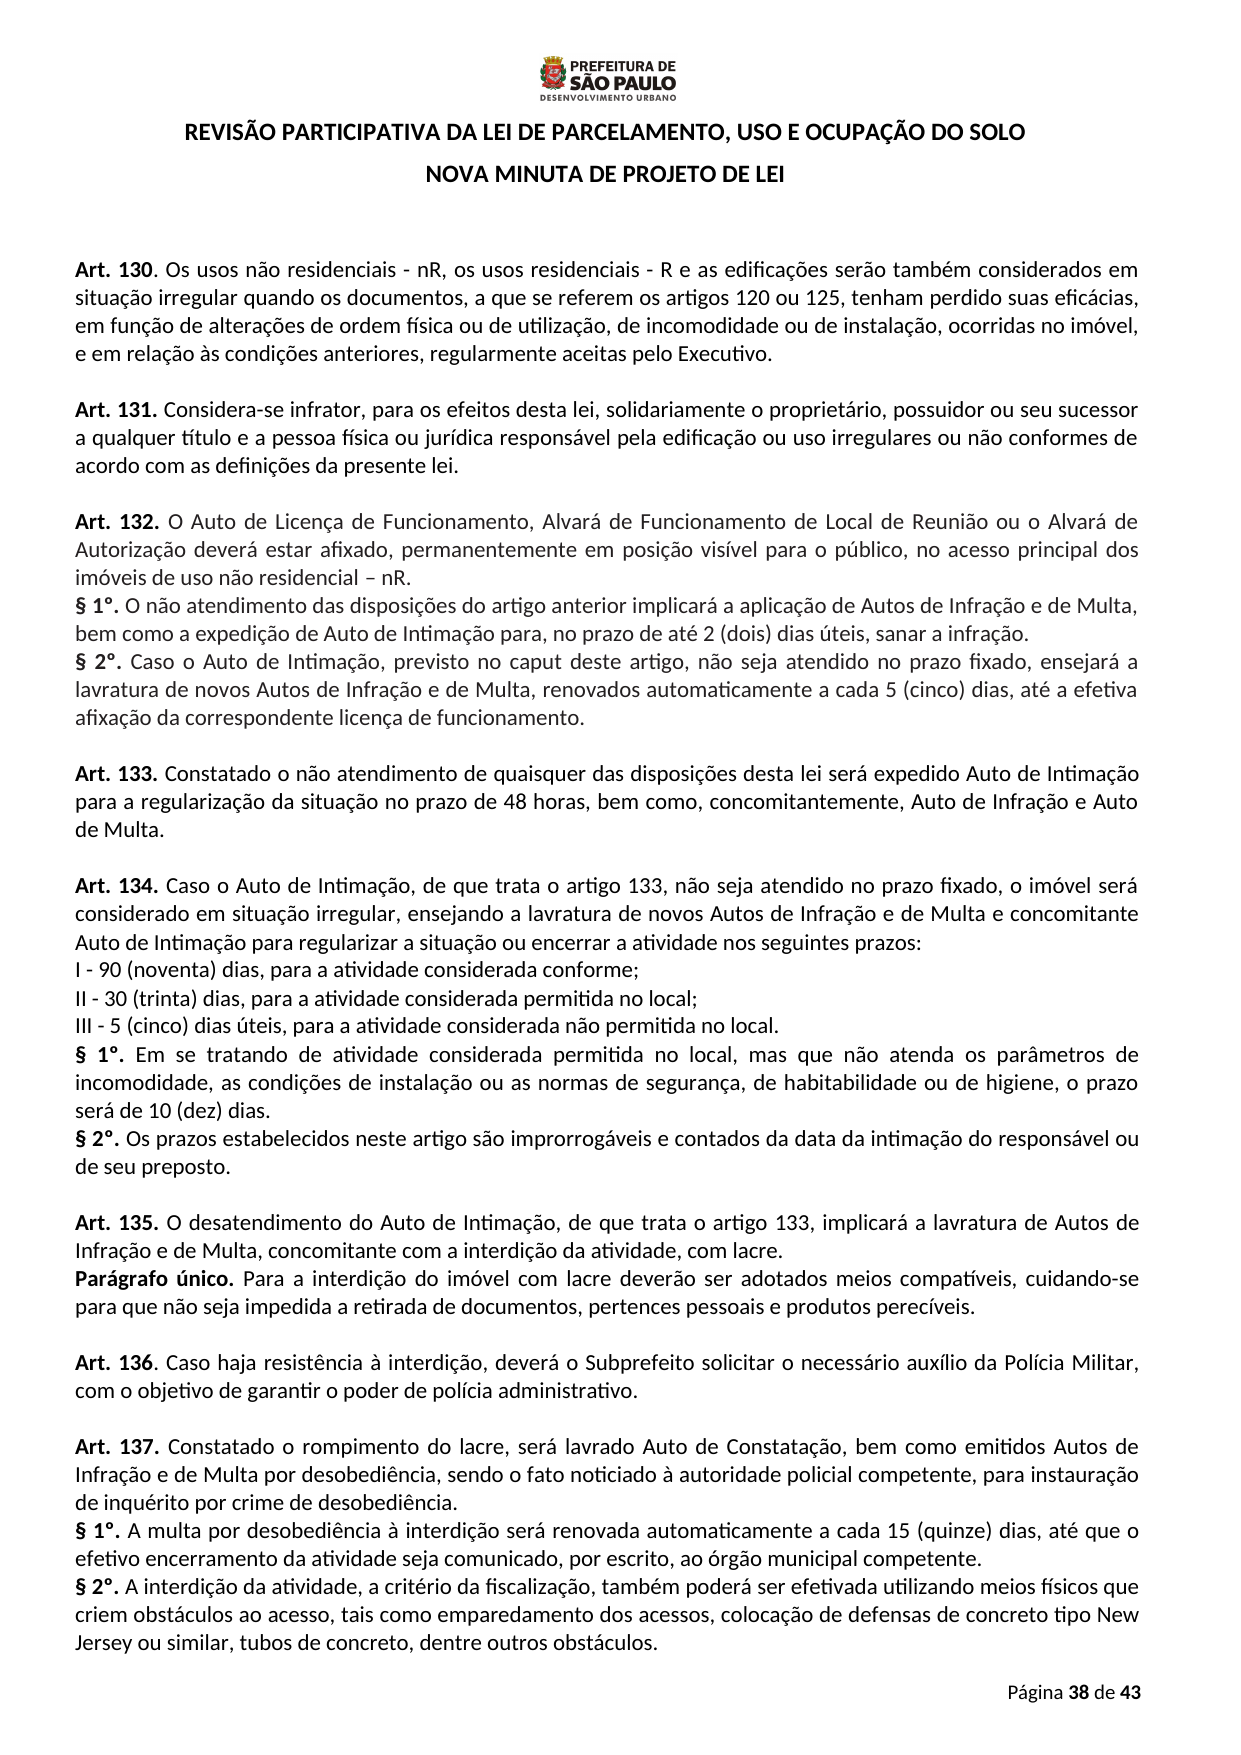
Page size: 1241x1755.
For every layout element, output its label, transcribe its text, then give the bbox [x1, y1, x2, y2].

text Art. 130. Os usos não residenciais - nR, os usos residenciais - R e as edificações serão também considerados em situação irregular quando os documentos, a que se referem os artigos 120 ou 125, tenham perdido suas eficácias, em função de alterações de ordem física ou de utilização, de incomodidade ou de instalação, ocorridas no imóvel, e em relação às condições anteriores, regularmente aceitas pelo Executivo. [75, 255, 1141, 367]
text § 2º. A interdição da atividade, a critério da fiscalização, também poderá ser efetivada utilizando meios físicos que criem obstáculos ao acesso, tais como emparedamento dos acessos, colocação de defensas de concreto tipo New Jersey ou similar, tubos de concreto, dentre outros obstáculos. [75, 1572, 1141, 1656]
text Art. 134. Caso o Auto de Intimação, de que trata o artigo 133, não seja atendido no prazo fixado, o imóvel será considerado em situação irregular, ensejando a lavratura de novos Autos de Infração e de Multa e concomitante Auto de Intimação para regularizar a situação ou encerrar a atividade nos seguintes prazos: [75, 872, 1141, 956]
text I - 90 (noventa) dias, para a atividade considerada conforme; [75, 956, 1141, 984]
text § 1º. Em se tratando de atividade considerada permitida no local, mas que não atenda os parâmetros de incomodidade, as condições de instalação ou as normas de segurança, de habitabilidade ou de higiene, o prazo será de 10 (dez) dias. [75, 1040, 1141, 1124]
text § 2º. Caso o Auto de Intimação, previsto no caput deste artigo, não seja atendido no prazo fixado, ensejará a lavratura de novos Autos de Infração e de Multa, renovados automaticamente a cada 5 (cinco) dias, até a efetiva afixação da correspondente licença de funcionamento. [75, 647, 1141, 731]
text Art. 132. O Auto de Licença de Funcionamento, Alvará de Funcionamento de Local de Reunião ou o Alvará de Autorização deverá estar afixado, permanentemente em posição visível para o público, no acesso principal dos imóveis de uso não residencial – nR. [75, 507, 1141, 591]
text Art. 135. O desatendimento do Auto de Intimação, de que trata o artigo 133, implicará a lavratura de Autos de Infração e de Multa, concomitante com a interdição da atividade, com lacre. [75, 1208, 1141, 1264]
text § 1º. A multa por desobediência à interdição será renovada automaticamente a cada 15 (quinze) dias, até que o efetivo encerramento da atividade seja comunicado, por escrito, ao órgão municipal competente. [75, 1516, 1141, 1572]
text II - 30 (trinta) dias, para a atividade considerada permitida no local; [75, 984, 1141, 1012]
text § 1º. O não atendimento das disposições do artigo anterior implicará a aplicação de Autos de Infração e de Multa, bem como a expedição de Auto de Intimação para, no prazo de até 2 (dois) dias úteis, sanar a infração. [75, 591, 1141, 647]
text § 2º. Os prazos estabelecidos neste artigo são improrrogáveis e contados da data da intimação do responsável ou de seu preposto. [75, 1124, 1141, 1180]
text Parágrafo único. Para a interdição do imóvel com lacre deverão ser adotados meios compatíveis, cuidando-se para que não seja impedida a retirada de documentos, pertences pessoais e produtos perecíveis. [75, 1264, 1141, 1320]
text Art. 137. Constatado o rompimento do lacre, será lavrado Auto de Constatação, bem como emitidos Autos de Infração e de Multa por desobediência, sendo o fato noticiado à autoridade policial competente, para instauração de inquérito por crime de desobediência. [75, 1432, 1141, 1516]
text Art. 136. Caso haja resistência à interdição, deverá o Subprefeito solicitar o necessário auxílio da Polícia Militar, com o objetivo de garantir o poder de polícia administrativo. [75, 1348, 1141, 1404]
text Art. 131. Considera-se infrator, para os efeitos desta lei, solidariamente o proprietário, possuidor ou seu sucessor a qualquer título e a pessoa física ou jurídica responsável pela edificação ou uso irregulares ou não conformes de acordo com as definições da presente lei. [75, 395, 1141, 479]
text III - 5 (cinco) dias úteis, para a atividade considerada não permitida no local. [75, 1012, 1141, 1040]
text Art. 133. Constatado o não atendimento de quaisquer das disposições desta lei será expedido Auto de Intimação para a regularização da situação no prazo de 48 horas, bem como, concomitantemente, Auto de Infração e Auto de Multa. [75, 759, 1141, 843]
